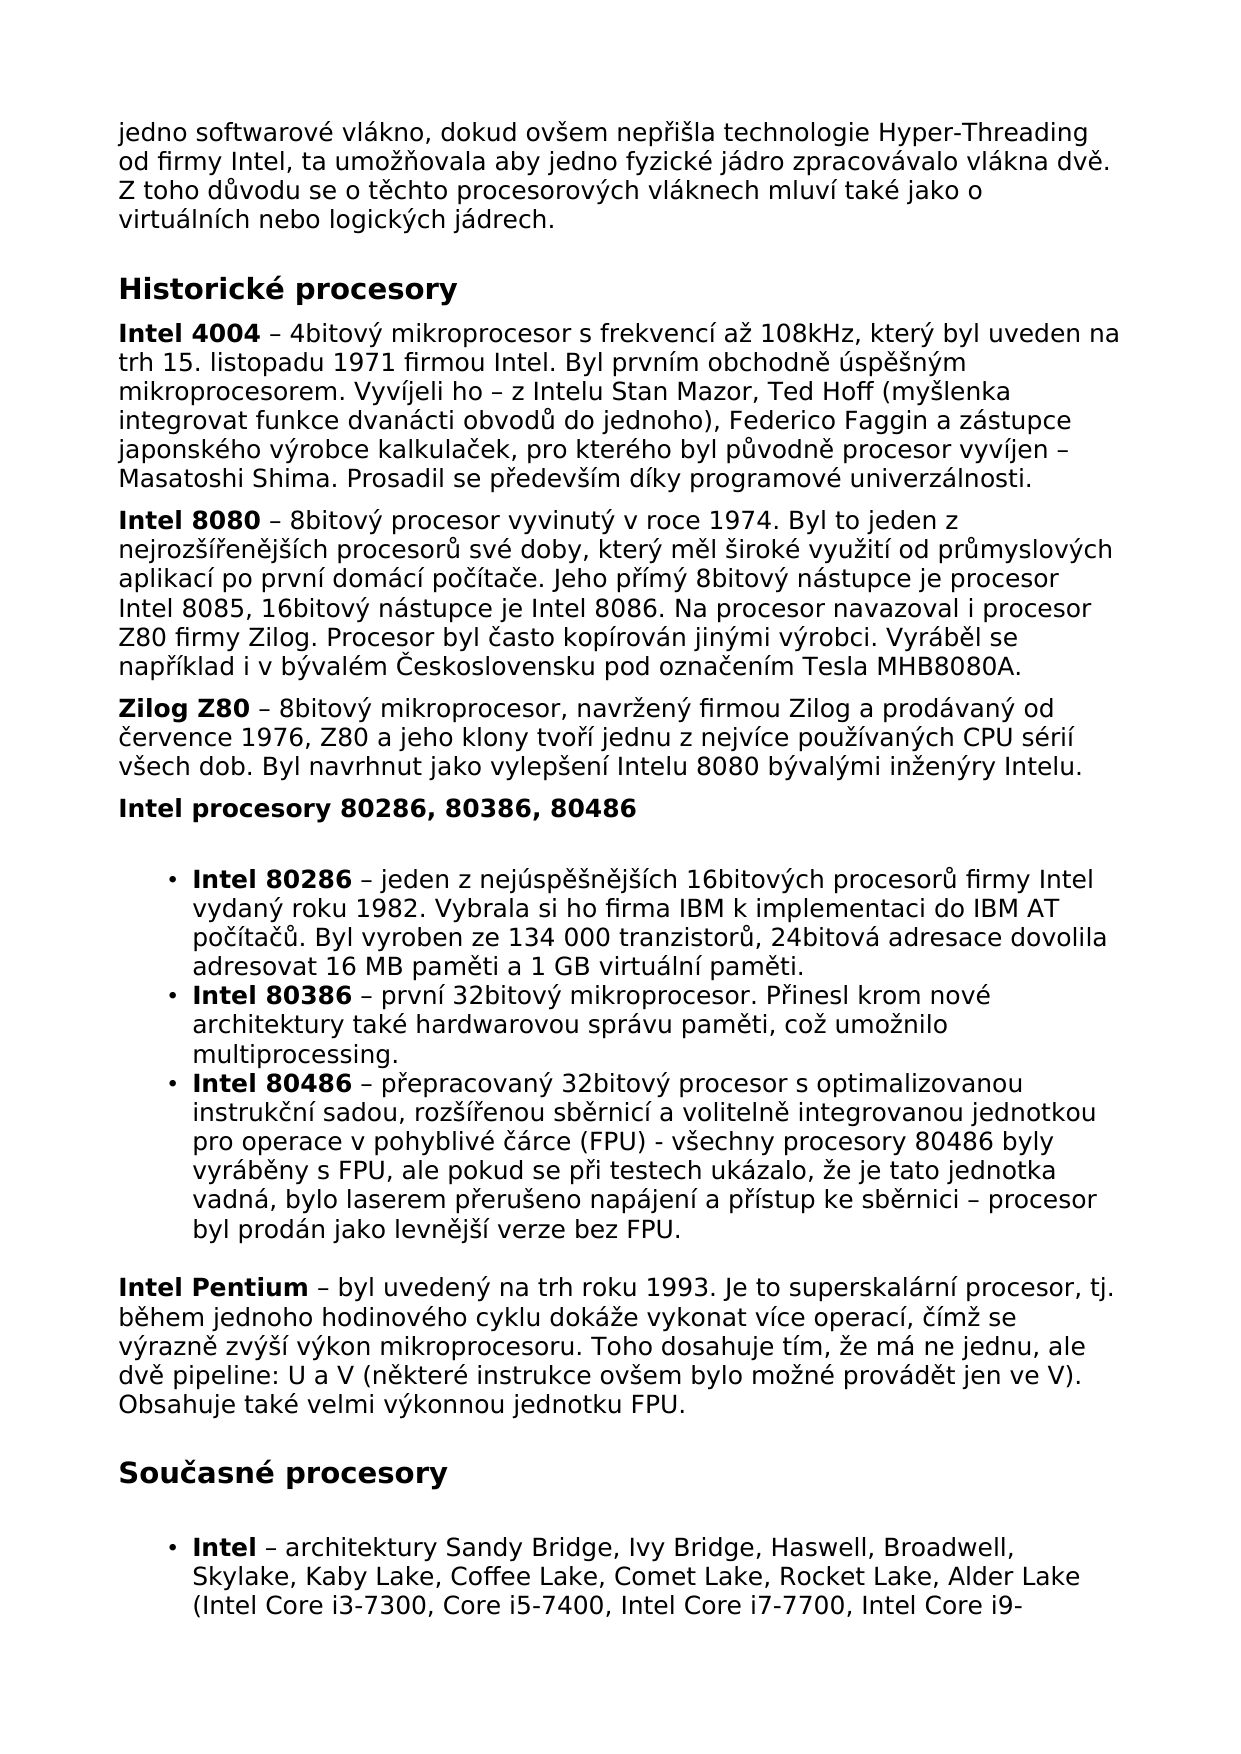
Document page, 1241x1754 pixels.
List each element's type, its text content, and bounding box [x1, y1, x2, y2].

text jedno softwarové vlákno, dokud ovšem nepřišla technologie Hyper-Threading od firmy Intel, ta umožňovala aby jedno fyzické jádro zpracovávalo vlákna dvě. Z toho důvodu se o těchto procesorových vláknech mluví také jako o virtuálních nebo logických jádrech. [118, 118, 1122, 235]
list Intel – architektury Sandy Bridge, Ivy Bridge, Haswell, Broadwell, Skylake, Kaby Lake, Coffee Lake, Comet Lake, Rocket Lake, Alder Lake (Intel Core i3-7300, Core i5-7400, Intel Core i7-7700, Intel Core i9- [177, 1533, 1122, 1620]
text Intel procesory 80286, 80386, 80486 [118, 794, 1122, 823]
subtitle Historické procesory [118, 272, 1122, 306]
text Intel Pentium – byl uvedený na trh roku 1993. Je to superskalární procesor, tj. během jednoho hodinového cyklu dokáže vykonat více operací, čímž se výrazně zvýší výkon mikroprocesoru. Toho dosahuje tím, že má ne jednu, ale dvě pipeline: U a V (některé instrukce ovšem bylo možné provádět jen ve V). Obsahuje také velmi výkonnou jednotku FPU. [118, 1273, 1122, 1419]
subtitle Současné procesory [118, 1457, 1122, 1491]
text Intel 8080 – 8bitový procesor vyvinutý v roce 1974. Byl to jeden z nejrozšířenějších procesorů své doby, který měl široké využití od průmyslových aplikací po první domácí počítače. Jeho přímý 8bitový nástupce je procesor Intel 8085, 16bitový nástupce je Intel 8086. Na procesor navazoval i procesor Z80 firmy Zilog. Procesor byl často kopírován jinými výrobci. Vyráběl se například i v bývalém Československu pod označením Tesla MHB8080A. [118, 506, 1122, 681]
text Intel 4004 – 4bitový mikroprocesor s frekvencí až 108kHz, který byl uveden na trh 15. listopadu 1971 firmou Intel. Byl prvním obchodně úspěšným mikroprocesorem. Vyvíjeli ho – z Intelu Stan Mazor, Ted Hoff (myšlenka integrovat funkce dvanácti obvodů do jednoho), Federico Faggin a zástupce japonského výrobce kalkulaček, pro kterého byl původně procesor vyvíjen – Masatoshi Shima. Prosadil se především díky programové univerzálnosti. [118, 319, 1122, 494]
list Intel 80386 – první 32bitový mikroprocesor. Přinesl krom nové architektury také hardwarovou správu paměti, což umožnilo multiprocessing. [177, 982, 1122, 1069]
text Zilog Z80 – 8bitový mikroprocesor, navržený firmou Zilog a prodávaný od července 1976, Z80 a jeho klony tvoří jednu z nejvíce používaných CPU sérií všech dob. Byl navrhnut jako vylepšení Intelu 8080 bývalými inženýry Intelu. [118, 694, 1122, 781]
list Intel 80486 – přepracovaný 32bitový procesor s optimalizovanou instrukční sadou, rozšířenou sběrnicí a volitelně integrovanou jednotkou pro operace v pohyblivé čárce (FPU) - všechny procesory 80486 byly vyráběny s FPU, ale pokud se při testech ukázalo, že je tato jednotka vadná, bylo laserem přerušeno napájení a přístup ke sběrnici – procesor byl prodán jako levnější verze bez FPU. [177, 1069, 1122, 1244]
list Intel 80286 – jeden z nejúspěšnějších 16bitových procesorů firmy Intel vydaný roku 1982. Vybrala si ho firma IBM k implementaci do IBM AT počítačů. Byl vyroben ze 134 000 tranzistorů, 24bitová adresace dovolila adresovat 16 MB paměti a 1 GB virtuální paměti. [177, 865, 1122, 982]
